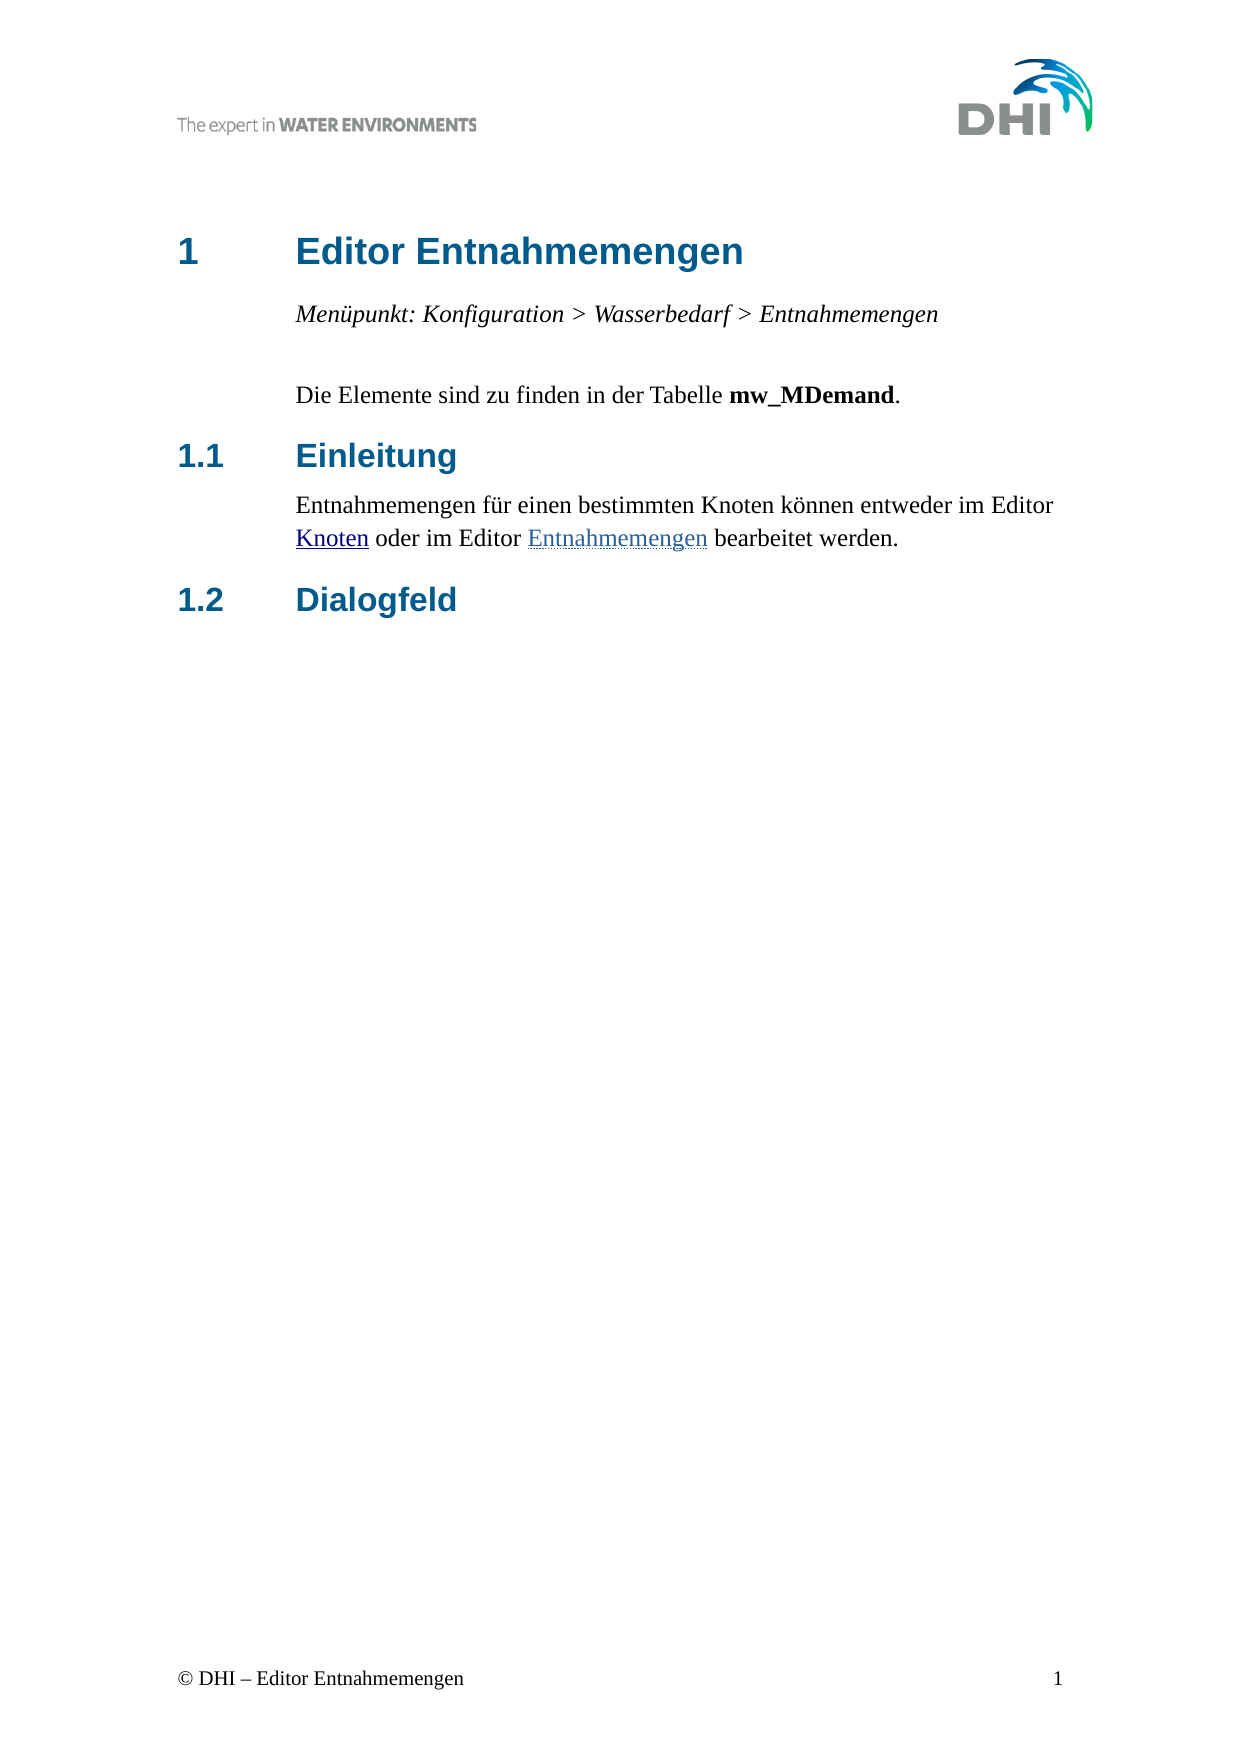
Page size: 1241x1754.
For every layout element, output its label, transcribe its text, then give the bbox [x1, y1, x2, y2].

text Entnahmemengen für einen bestimmten Knoten können entweder im Editor Knoten oder im Editor Entnahmemengen bearbeitet werden. [295, 490, 1063, 552]
picture [958, 59, 1093, 135]
subtitle Dialogfeld [177, 579, 1063, 618]
picture [177, 117, 477, 135]
subtitle Editor Entnahmemengen [177, 229, 1063, 272]
text Die Elemente sind zu finden in der Tabelle mw_MDemand. [295, 380, 1063, 408]
text Menüpunkt: Konfiguration > Wasserbedarf > Entnahmemengen [295, 299, 1063, 361]
subtitle Einleitung [177, 436, 1063, 475]
